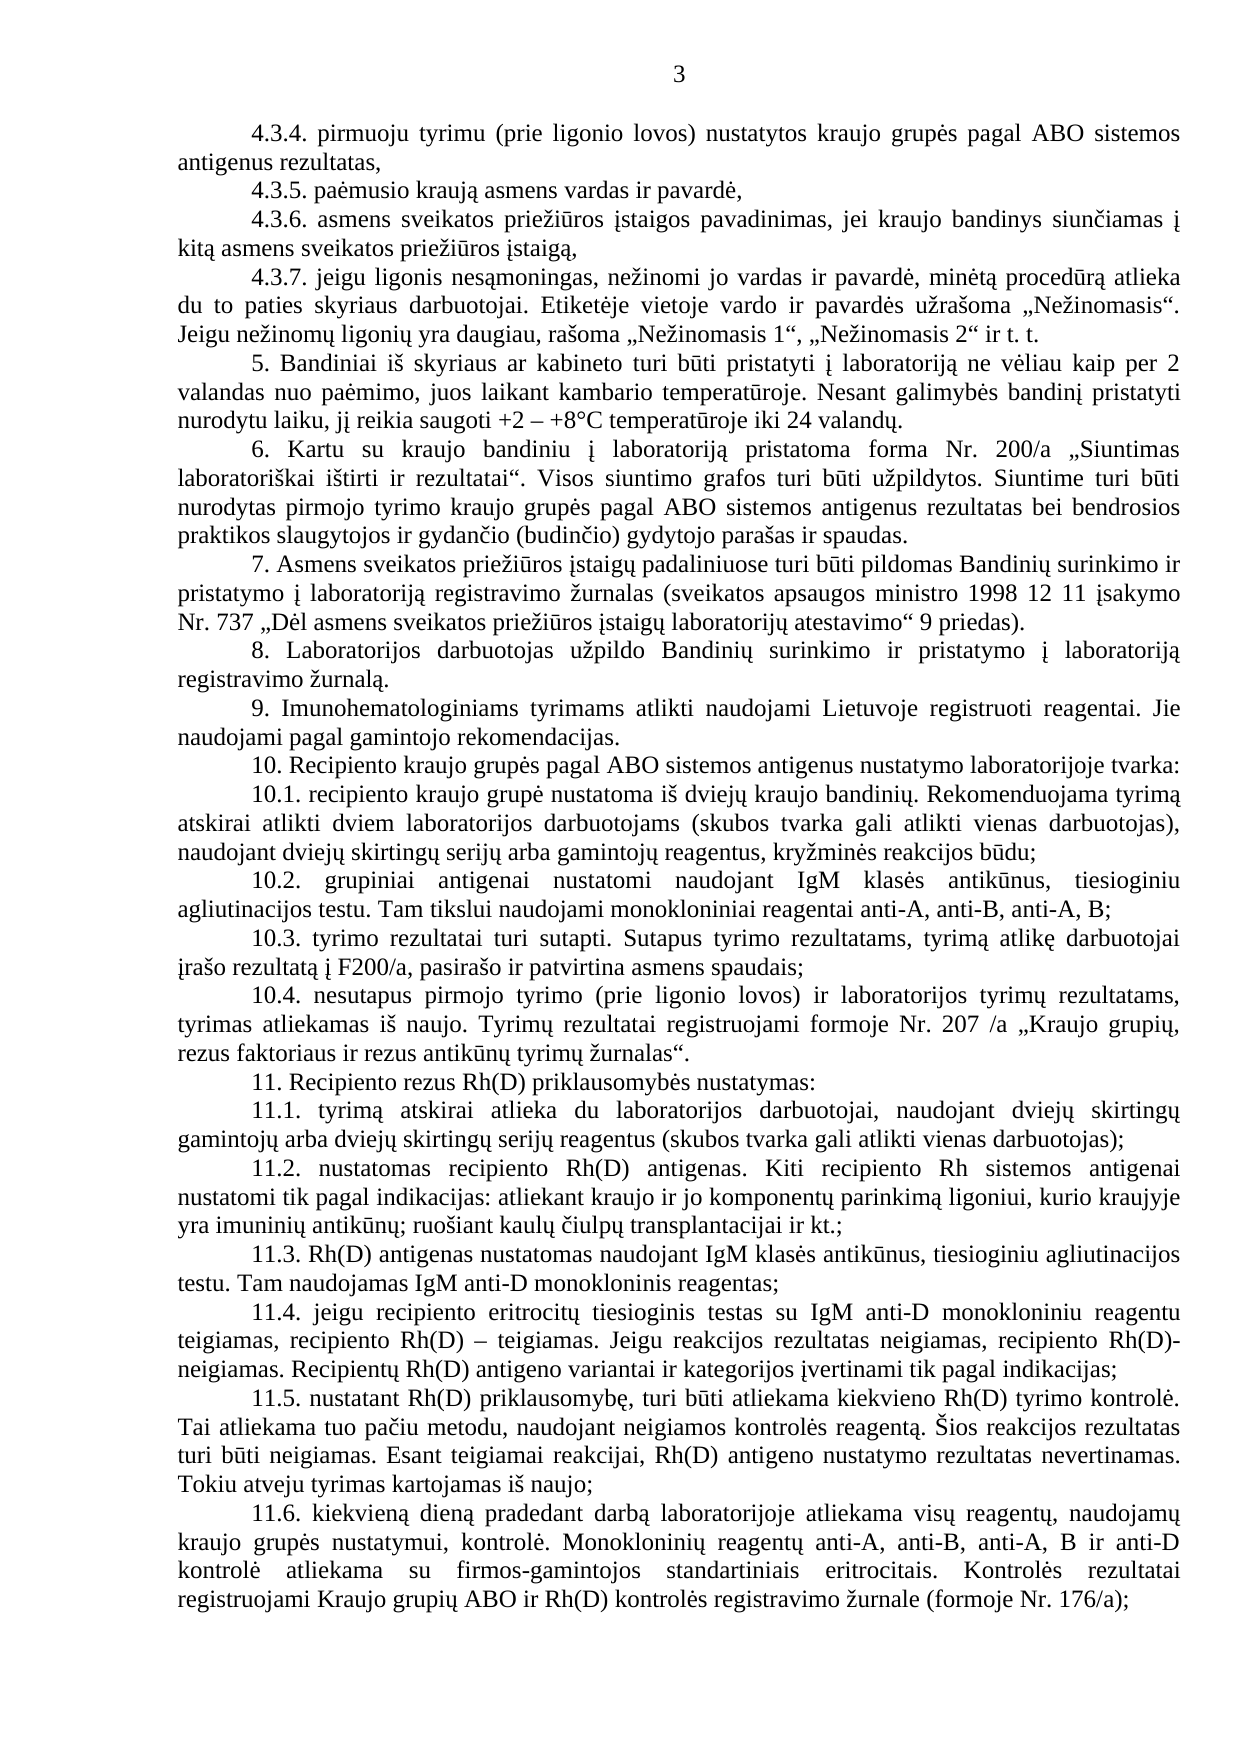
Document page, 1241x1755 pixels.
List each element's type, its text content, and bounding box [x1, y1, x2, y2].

text 11.5. nustatant Rh(D) priklausomybę, turi būti atliekama kiekvieno Rh(D) tyrimo kontrolė. Tai atliekama tuo pačiu metodu, naudojant neigiamos kontrolės reagentą. Šios reakcijos rezultatas turi būti neigiamas. Esant teigiamai reakcijai, Rh(D) antigeno nustatymo rezultatas nevertinamas. Tokiu atveju tyrimas kartojamas iš naujo; [177, 1383, 1181, 1498]
text 10.3. tyrimo rezultatai turi sutapti. Sutapus tyrimo rezultatams, tyrimą atlikę darbuotojai įrašo rezultatą į F200/a, pasirašo ir patvirtina asmens spaudais; [177, 923, 1181, 981]
text 11.6. kiekvieną dieną pradedant darbą laboratorijoje atliekama visų reagentų, naudojamų kraujo grupės nustatymui, kontrolė. Monokloninių reagentų anti-A, anti-B, anti-A, B ir anti-D kontrolė atliekama su firmos-gamintojos standartiniais eritrocitais. Kontrolės rezultatai registruojami Kraujo grupių ABO ir Rh(D) kontrolės registravimo žurnale (formoje Nr. 176/a); [177, 1498, 1181, 1613]
text 4.3.5. paėmusio kraują asmens vardas ir pavardė, [177, 176, 1181, 204]
text 11. Recipiento rezus Rh(D) priklausomybės nustatymas: [177, 1067, 1181, 1096]
text 11.3. Rh(D) antigenas nustatomas naudojant IgM klasės antikūnus, tiesioginiu agliutinacijos testu. Tam naudojamas IgM anti-D monokloninis reagentas; [177, 1239, 1181, 1297]
text 10.4. nesutapus pirmojo tyrimo (prie ligonio lovos) ir laboratorijos tyrimų rezultatams, tyrimas atliekamas iš naujo. Tyrimų rezultatai registruojami formoje Nr. 207 /a „Kraujo grupių, rezus faktoriaus ir rezus antikūnų tyrimų žurnalas“. [177, 981, 1181, 1067]
text 11.4. jeigu recipiento eritrocitų tiesioginis testas su IgM anti-D monokloniniu reagentu teigiamas, recipiento Rh(D) – teigiamas. Jeigu reakcijos rezultatas neigiamas, recipiento Rh(D)- neigiamas. Recipientų Rh(D) antigeno variantai ir kategorijos įvertinami tik pagal indikacijas; [177, 1297, 1181, 1383]
text 10. Recipiento kraujo grupės pagal ABO sistemos antigenus nustatymo laboratorijoje tvarka: [177, 751, 1181, 779]
text 8. Laboratorijos darbuotojas užpildo Bandinių surinkimo ir pristatymo į laboratoriją registravimo žurnalą. [177, 636, 1181, 693]
text 6. Kartu su kraujo bandiniu į laboratoriją pristatoma forma Nr. 200/a „Siuntimas laboratoriškai ištirti ir rezultatai“. Visos siuntimo grafos turi būti užpildytos. Siuntime turi būti nurodytas pirmojo tyrimo kraujo grupės pagal ABO sistemos antigenus rezultatas bei bendrosios praktikos slaugytojos ir gydančio (budinčio) gydytojo parašas ir spaudas. [177, 434, 1181, 549]
text 4.3.6. asmens sveikatos priežiūros įstaigos pavadinimas, jei kraujo bandinys siunčiamas į kitą asmens sveikatos priežiūros įstaigą, [177, 204, 1181, 262]
text 4.3.7. jeigu ligonis nesąmoningas, nežinomi jo vardas ir pavardė, minėtą procedūrą atlieka du to paties skyriaus darbuotojai. Etiketėje vietoje vardo ir pavardės užrašoma „Nežinomasis“. Jeigu nežinomų ligonių yra daugiau, rašoma „Nežinomasis 1“, „Nežinomasis 2“ ir t. t. [177, 262, 1181, 348]
text 5. Bandiniai iš skyriaus ar kabineto turi būti pristatyti į laboratoriją ne vėliau kaip per 2 valandas nuo paėmimo, juos laikant kambario temperatūroje. Nesant galimybės bandinį pristatyti nurodytu laiku, jį reikia saugoti +2 – +8°C temperatūroje iki 24 valandų. [177, 348, 1181, 434]
text 4.3.4. pirmuoju tyrimu (prie ligonio lovos) nustatytos kraujo grupės pagal ABO sistemos antigenus rezultatas, [177, 118, 1181, 176]
text 11.1. tyrimą atskirai atlieka du laboratorijos darbuotojai, naudojant dviejų skirtingų gamintojų arba dviejų skirtingų serijų reagentus (skubos tvarka gali atlikti vienas darbuotojas); [177, 1096, 1181, 1153]
text 7. Asmens sveikatos priežiūros įstaigų padaliniuose turi būti pildomas Bandinių surinkimo ir pristatymo į laboratoriją registravimo žurnalas (sveikatos apsaugos ministro 1998 12 11 įsakymo Nr. 737 „Dėl asmens sveikatos priežiūros įstaigų laboratorijų atestavimo“ 9 priedas). [177, 549, 1181, 636]
text 11.2. nustatomas recipiento Rh(D) antigenas. Kiti recipiento Rh sistemos antigenai nustatomi tik pagal indikacijas: atliekant kraujo ir jo komponentų parinkimą ligoniui, kurio kraujyje yra imuninių antikūnų; ruošiant kaulų čiulpų transplantacijai ir kt.; [177, 1153, 1181, 1239]
text 10.1. recipiento kraujo grupė nustatoma iš dviejų kraujo bandinių. Rekomenduojama tyrimą atskirai atlikti dviem laboratorijos darbuotojams (skubos tvarka gali atlikti vienas darbuotojas), naudojant dviejų skirtingų serijų arba gamintojų reagentus, kryžminės reakcijos būdu; [177, 779, 1181, 866]
text 9. Imunohematologiniams tyrimams atlikti naudojami Lietuvoje registruoti reagentai. Jie naudojami pagal gamintojo rekomendacijas. [177, 693, 1181, 751]
text 10.2. grupiniai antigenai nustatomi naudojant IgM klasės antikūnus, tiesioginiu agliutinacijos testu. Tam tikslui naudojami monokloniniai reagentai anti-A, anti-B, anti-A, B; [177, 866, 1181, 923]
